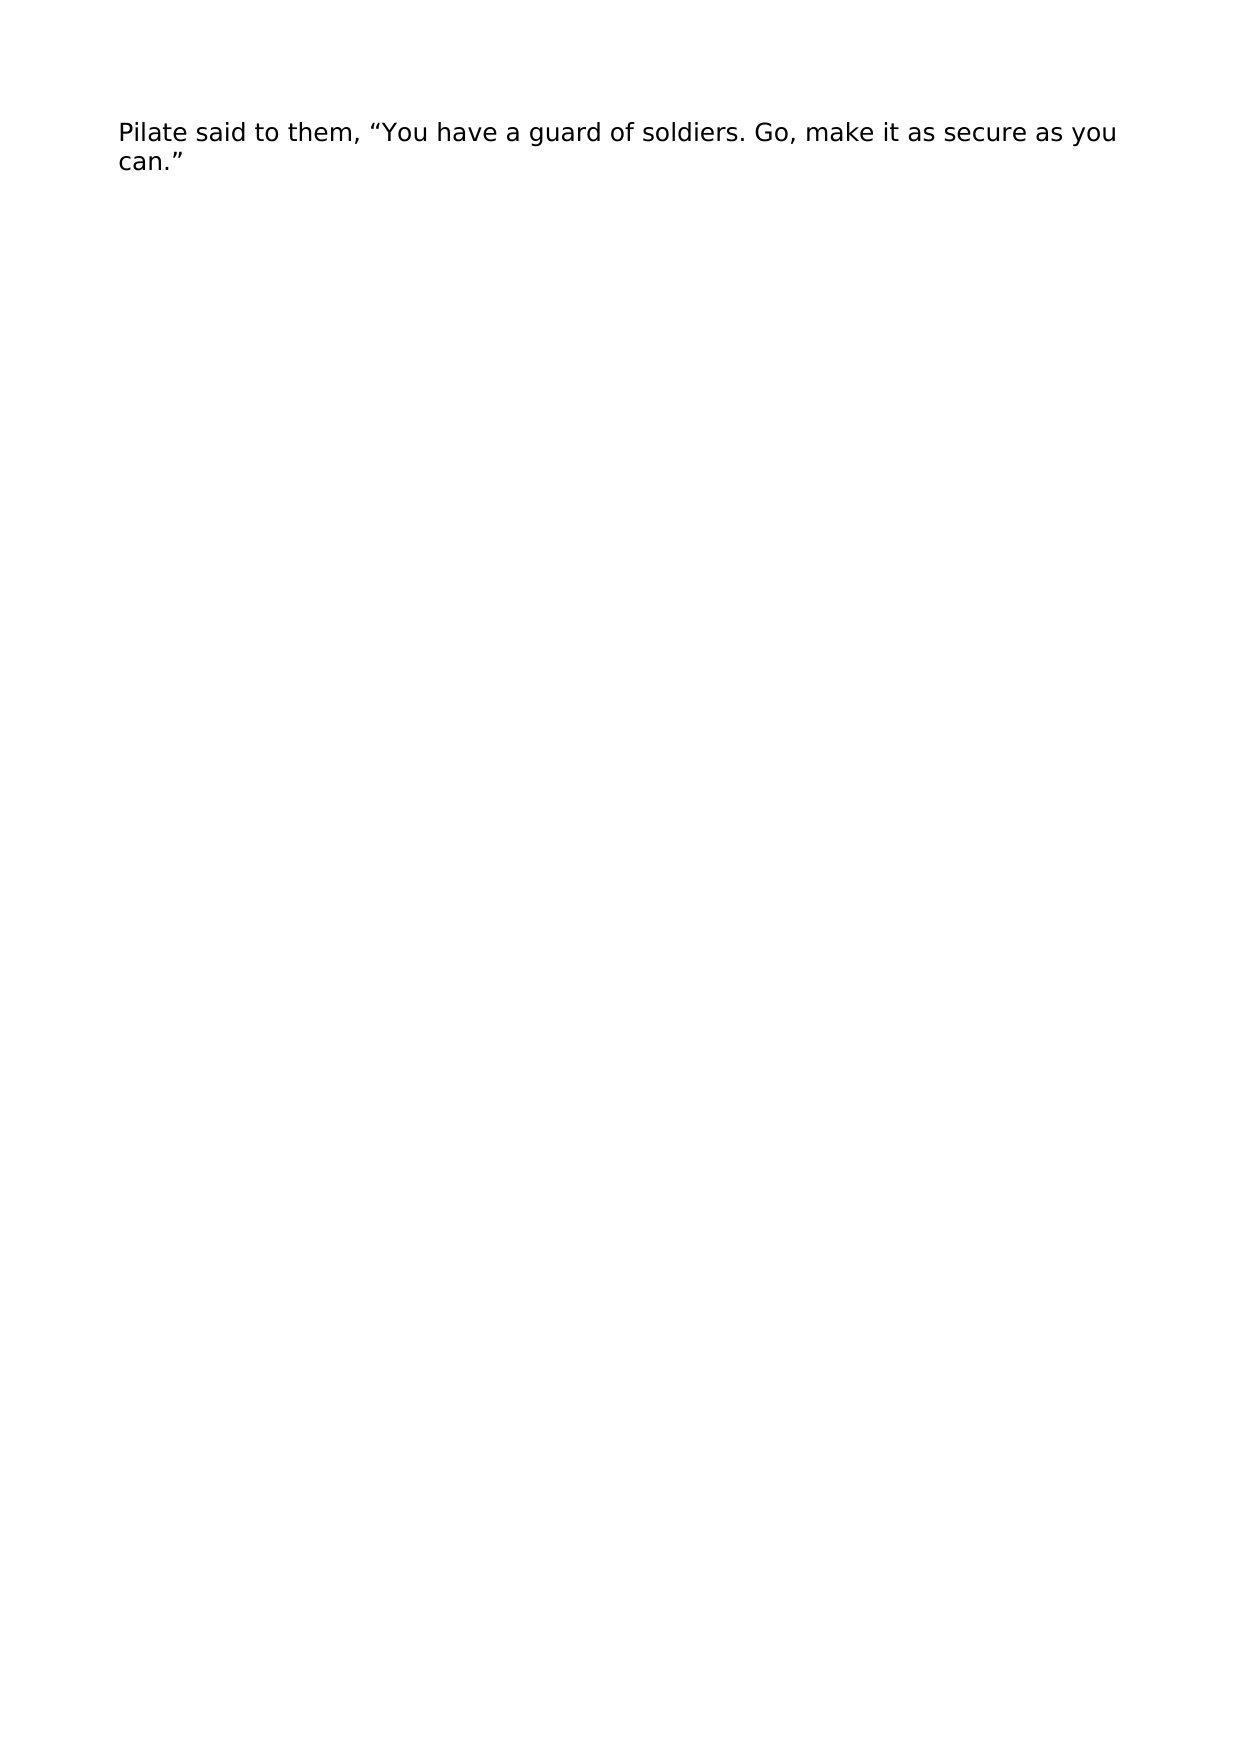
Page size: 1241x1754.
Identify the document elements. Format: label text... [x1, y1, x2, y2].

text Pilate said to them, “You have a guard of soldiers. Go, make it as secure as you can.” [118, 118, 1122, 176]
